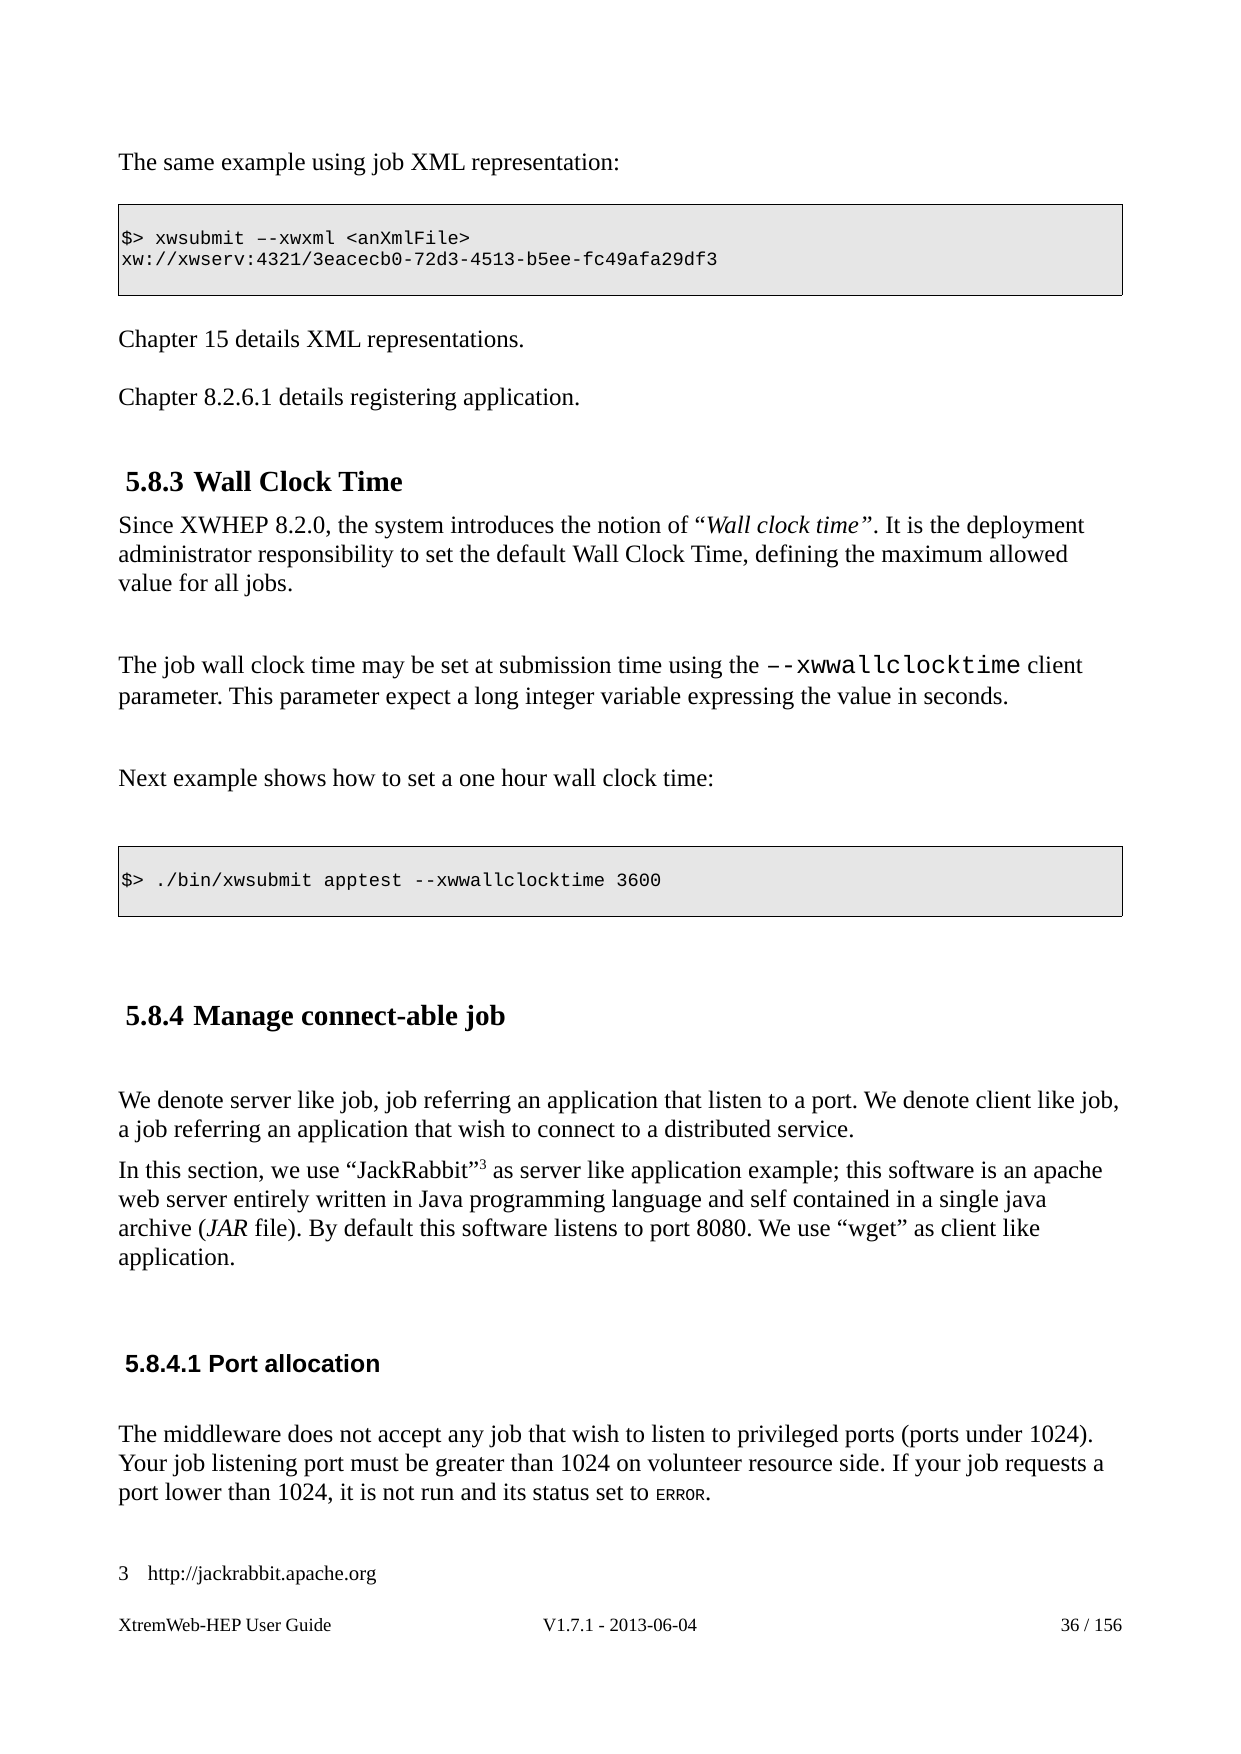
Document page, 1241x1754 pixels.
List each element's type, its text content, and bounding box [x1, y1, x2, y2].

text We denote server like job, job referring an application that listen to a port. We denote client like job, a job referring an application that wish to connect to a distributed service. [118, 1086, 1122, 1143]
text Next example shows how to set a one hour wall clock time: [118, 763, 1122, 792]
text Chapter 8.2.6.1 details registering application. [118, 382, 1122, 410]
text $> ./bin/xwsubmit apptest --xwwallclocktime 3600 [119, 867, 1122, 888]
text $> xwsubmit –-xwxml <anXmlFile> xw://xwserv:4321/3eacecb0-72d3-4513-b5ee-fc49afa29df3 [119, 226, 1122, 268]
text The job wall clock time may be set at submission time using the –-xwwallclocktime client parameter. This parameter expect a long integer variable expressing the value in seconds. [118, 650, 1122, 710]
subtitle Port allocation [118, 1349, 1122, 1378]
text The same example using job XML representation: [118, 147, 1122, 176]
text Since XWHEP 8.2.0, the system introduces the notion of “Wall clock time”. It is the deployment administrator responsibility to set the default Wall Clock Time, defining the maximum allowed value for all jobs. [118, 510, 1122, 596]
subtitle Wall Clock Time [118, 464, 1122, 498]
text Chapter 15 details XML representations. [118, 324, 1122, 353]
text The middleware does not accept any job that wish to listen to privileged ports (ports under 1024). Your job listening port must be greater than 1024 on volunteer resource side. If your job requests a port lower than 1024, it is not run and its status set to error. [118, 1419, 1122, 1507]
text In this section, we use “JackRabbit” as server like application example; this software is an apache web server entirely written in Java programming language and self contained in a single java archive (JAR file). By default this software listens to port 8080. We use “wget” as client like application. [118, 1156, 1122, 1271]
text http://jackrabbit.apache.org [118, 1561, 1122, 1585]
subtitle Manage connect-able job [118, 998, 1122, 1032]
